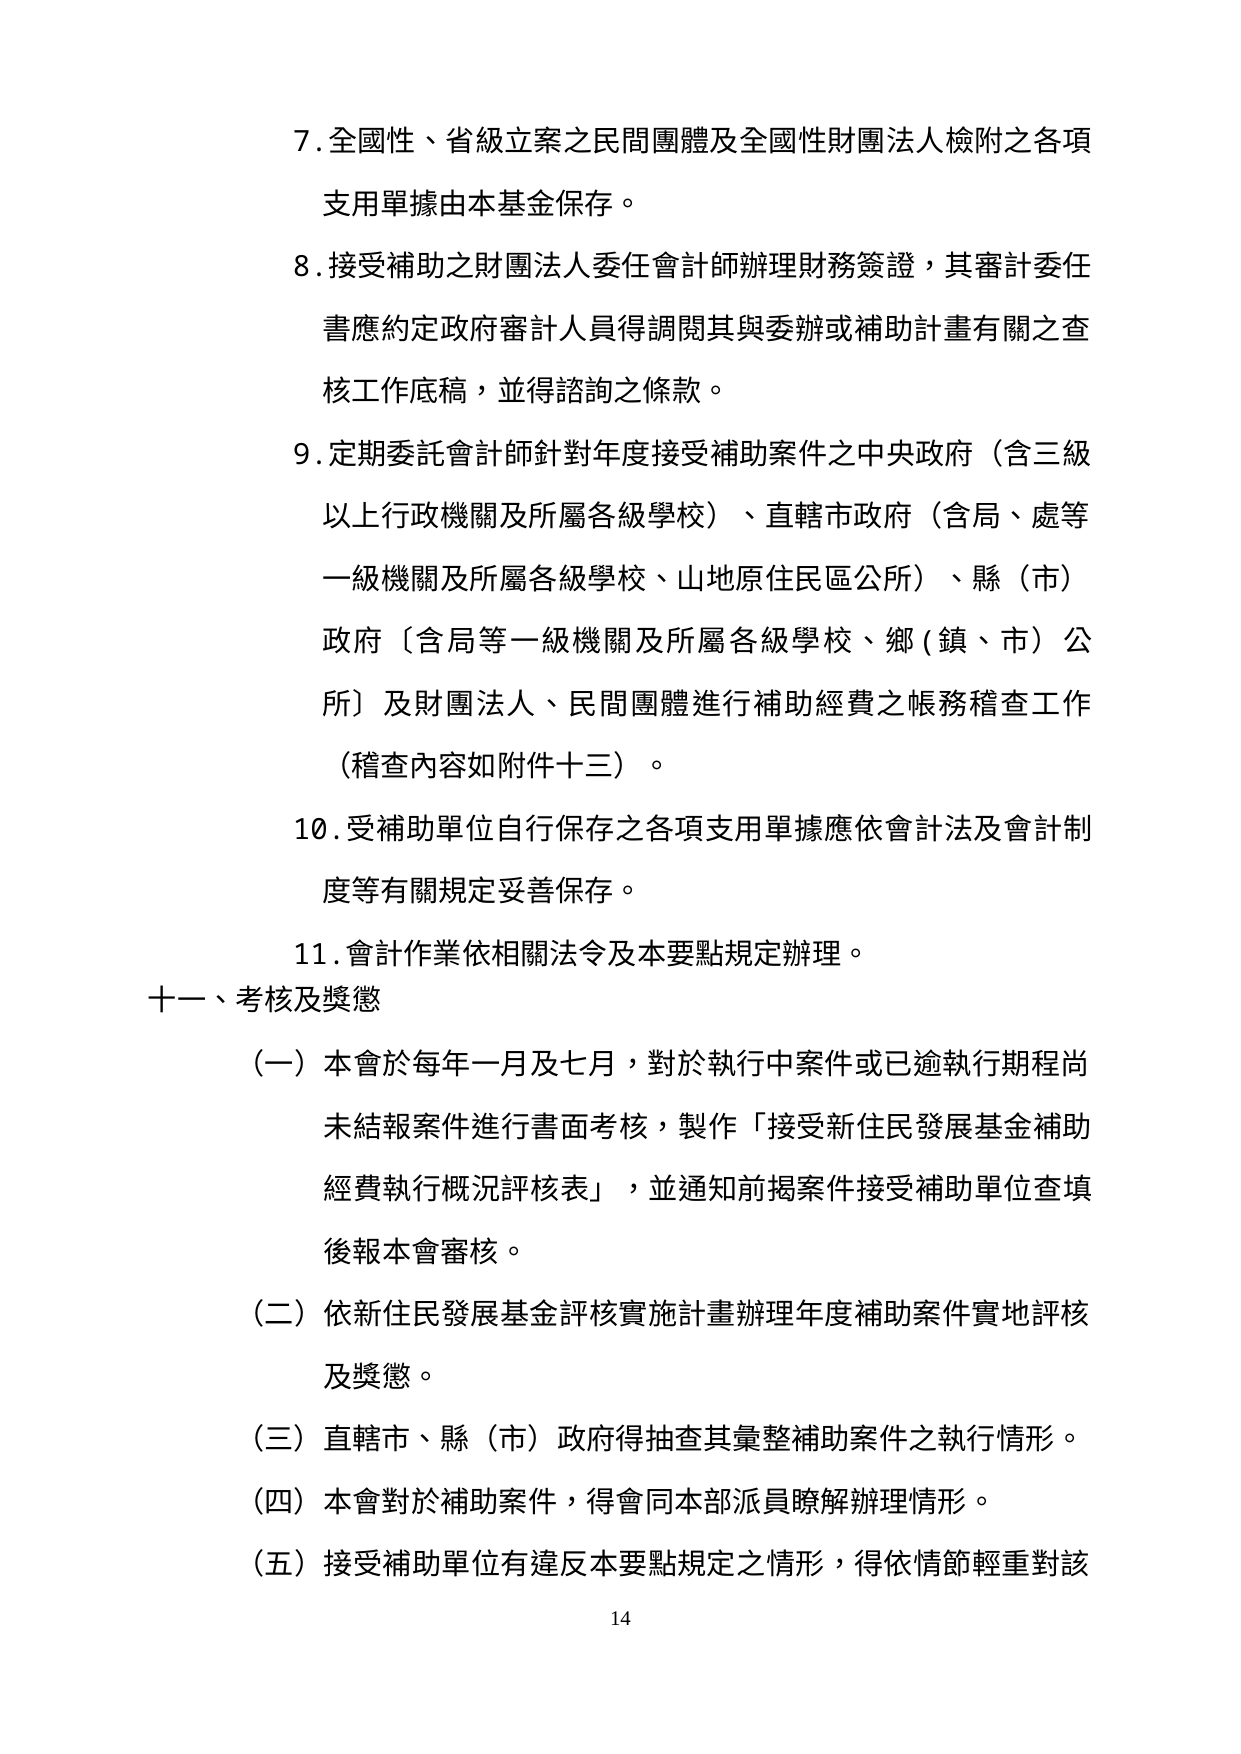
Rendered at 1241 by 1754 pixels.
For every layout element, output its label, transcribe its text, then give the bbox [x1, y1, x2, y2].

text 10.受補助單位自行保存之各項支用單據應依會計法及會計制度等有關規定妥善保存。 [293, 785, 1092, 910]
text （四）本會對於補助案件，得會同本部派員瞭解辦理情形。 [235, 1458, 1092, 1520]
text 十一、考核及獎懲 [148, 972, 1092, 1020]
text 8.接受補助之財團法人委任會計師辦理財務簽證，其審計委任書應約定政府審計人員得調閱其與委辦或補助計畫有關之查核工作底稿，並得諮詢之條款。 [293, 222, 1092, 410]
text （二）依新住民發展基金評核實施計畫辦理年度補助案件實地評核及獎懲。 [235, 1270, 1092, 1395]
text （三）直轄市、縣（市）政府得抽查其彙整補助案件之執行情形。 [235, 1395, 1092, 1458]
text （五）接受補助單位有違反本要點規定之情形，得依情節輕重對該 [235, 1520, 1092, 1583]
text （一）本會於每年一月及七月，對於執行中案件或已逾執行期程尚未結報案件進行書面考核，製作「接受新住民發展基金補助經費執行概況評核表」，並通知前揭案件接受補助單位查填後報本會審核。 [235, 1020, 1092, 1270]
text 11.會計作業依相關法令及本要點規定辦理。 [293, 910, 1092, 972]
text 7.全國性、省級立案之民間團體及全國性財團法人檢附之各項支用單據由本基金保存。 [293, 97, 1092, 222]
text 9.定期委託會計師針對年度接受補助案件之中央政府（含三級以上行政機關及所屬各級學校）、直轄市政府（含局、處等一級機關及所屬各級學校、山地原住民區公所）、縣（市）政府〔含局等一級機關及所屬各級學校、鄉(鎮、市）公所〕及財團法人、民間團體進行補助經費之帳務稽查工作（稽查內容如附件十三）。 [293, 410, 1092, 785]
